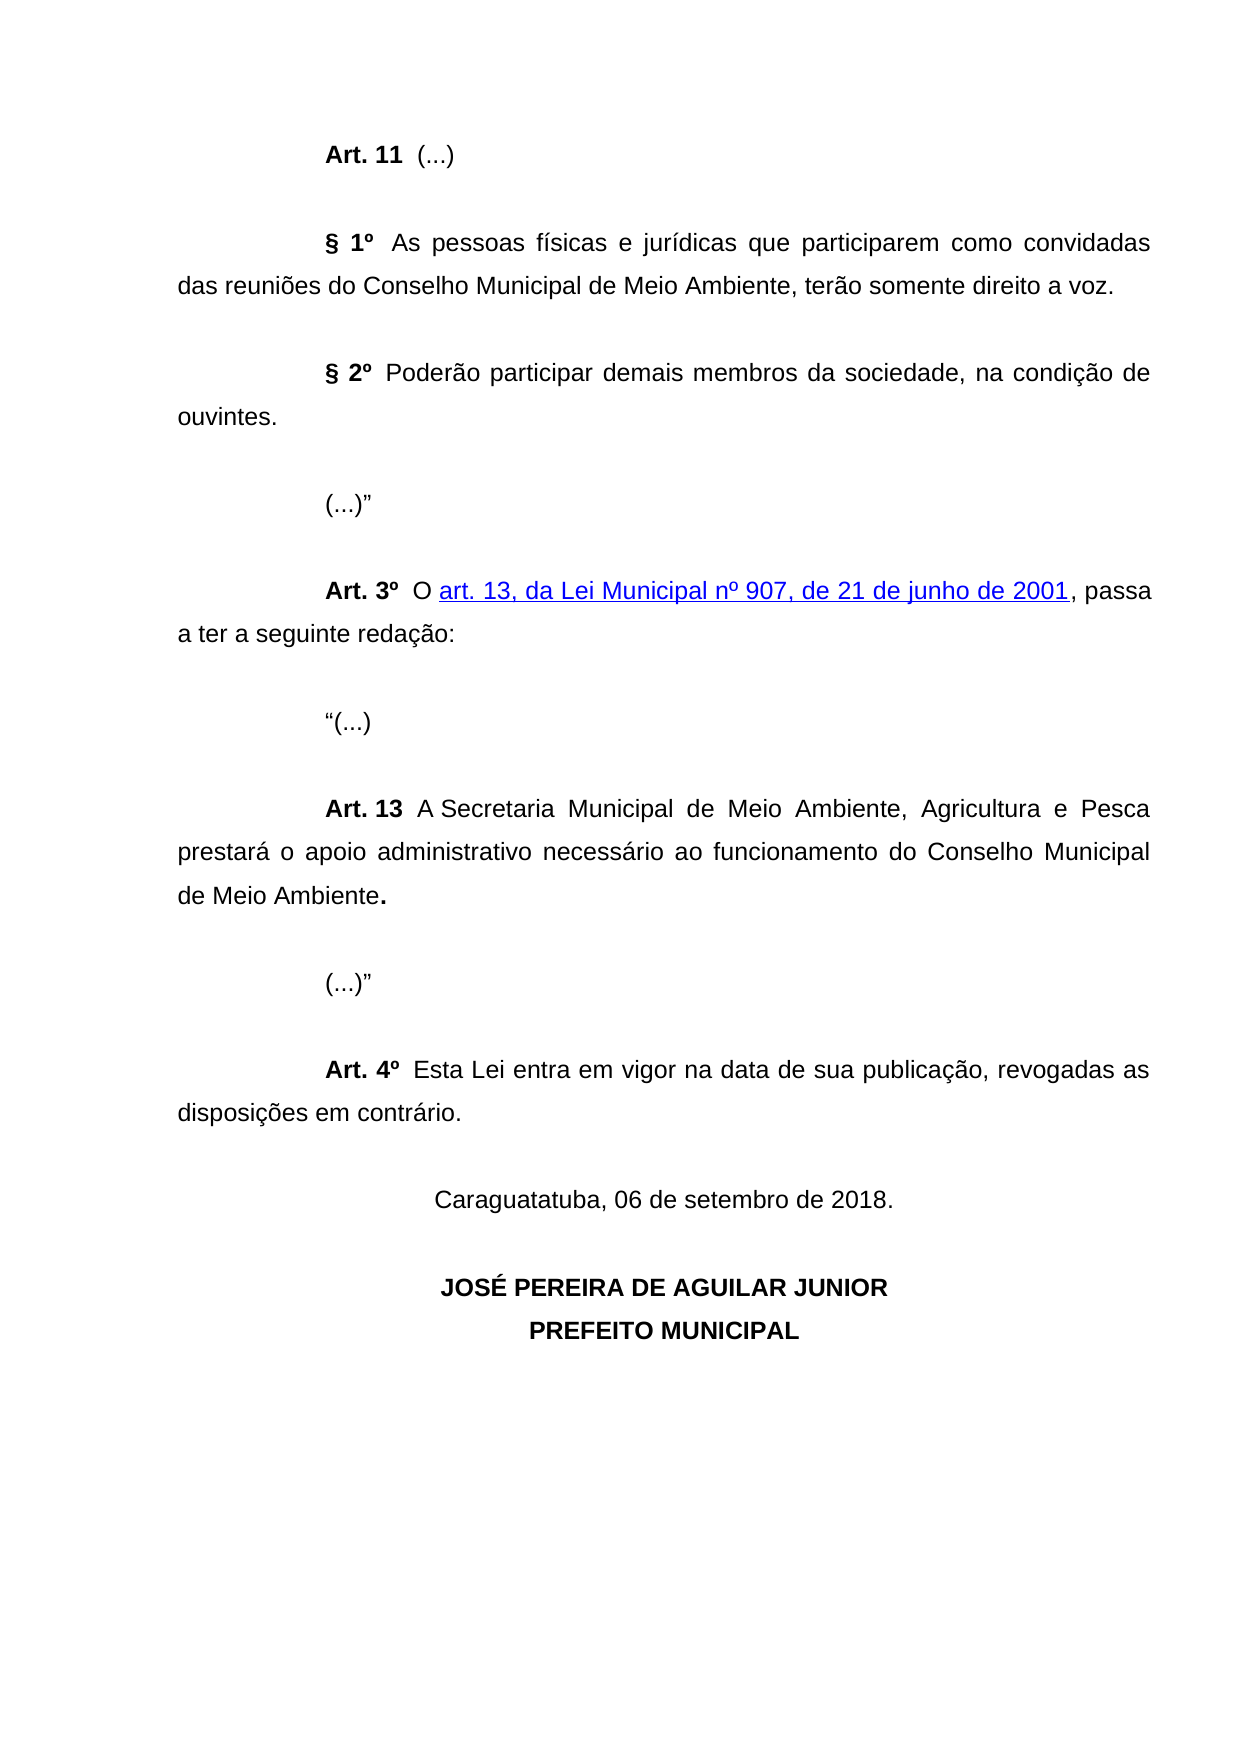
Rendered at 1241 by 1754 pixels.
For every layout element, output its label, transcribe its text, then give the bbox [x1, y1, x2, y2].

text Art. 4º Esta Lei entra em vigor na data de sua publicação, revogadas as disposições em contrário. [177, 1055, 1152, 1127]
text “(...) [177, 706, 1152, 736]
text Art. 13 A Secretaria Municipal de Meio Ambiente, Agricultura e Pesca prestará o apoio administrativo necessário ao funcionamento do Conselho Municipal de Meio Ambiente. [177, 793, 1152, 910]
subtitle JOSÉ PEREIRA DE AGUILAR JUNIOR [177, 1272, 1152, 1302]
text § 2º Poderão participar demais membros da sociedade, na condição de ouvintes. [177, 358, 1152, 431]
subtitle PREFEITO MUNICIPAL [177, 1316, 1152, 1345]
text (...)” [177, 968, 1152, 997]
text Art. 3º O art. 13, da Lei Municipal nº 907, de 21 de junho de 2001, passa a ter a seguinte redação: [177, 576, 1152, 648]
text (...)” [177, 489, 1152, 518]
text Caraguatatuba, 06 de setembro de 2018. [177, 1185, 1152, 1214]
text Art. 11 (...) [177, 140, 1152, 169]
text § 1º As pessoas físicas e jurídicas que participarem como convidadas das reuniões do Conselho Municipal de Meio Ambiente, terão somente direito a voz. [177, 227, 1152, 300]
